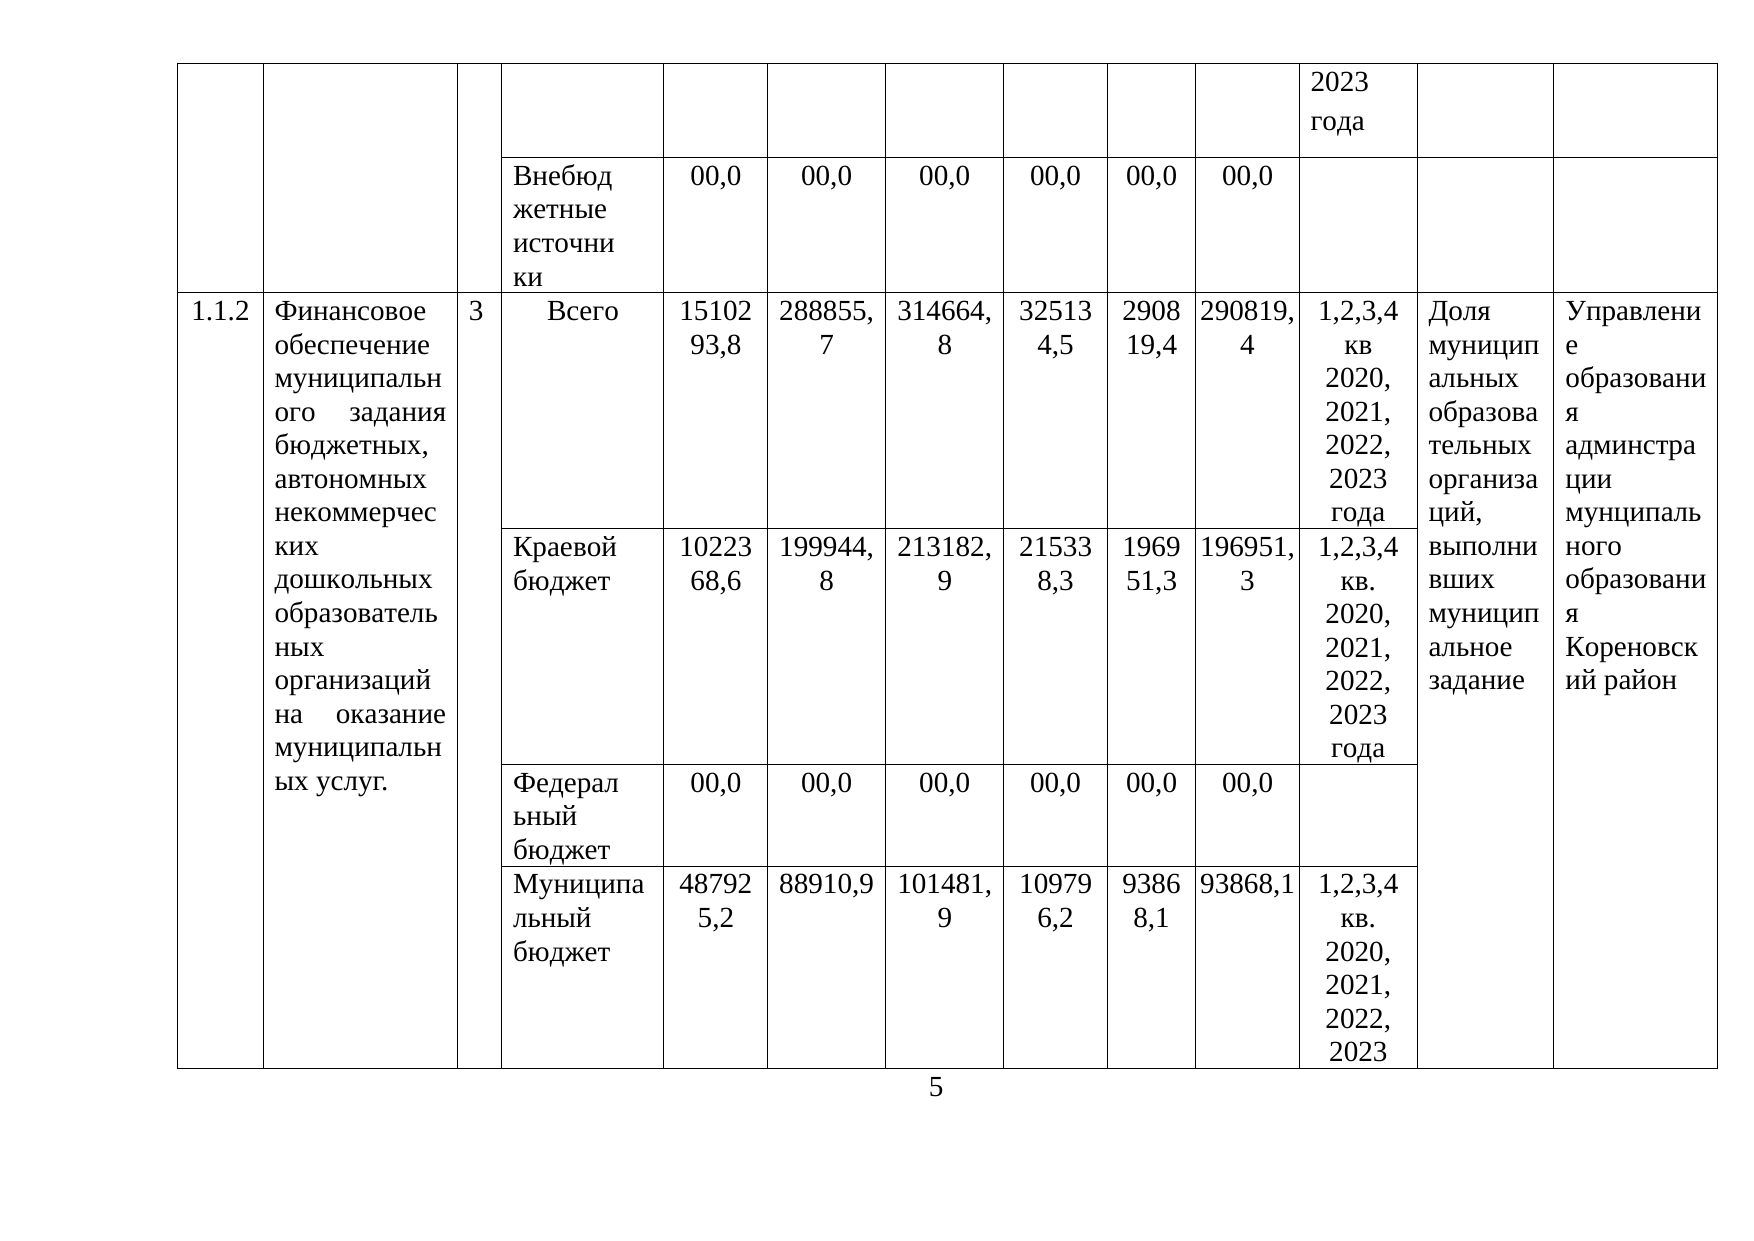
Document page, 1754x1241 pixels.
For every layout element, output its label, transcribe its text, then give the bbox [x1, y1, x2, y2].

table_cell [1418, 158, 1553, 292]
table_header [502, 64, 663, 157]
table_header [768, 64, 885, 157]
table_cell 487925,2 [664, 867, 767, 1068]
table_cell 1,2,3,4 кв. 2020, 2021, 2022, 2023 [1300, 867, 1417, 1068]
table_cell 288855,7 [768, 293, 885, 528]
table_header [1108, 64, 1195, 157]
text 5 [177, 1069, 1695, 1102]
table_cell 93868,1 [1196, 867, 1299, 1068]
table_cell 101481,9 [886, 867, 1003, 1068]
table_cell Муниципальный бюджет [502, 867, 663, 1068]
table_cell Внебюд жетные источни ки [502, 158, 663, 292]
table_cell Доля муниципальных образовательных организаций, выполнивших муниципальное задание [1418, 293, 1553, 1068]
table_cell 1.1.2 [178, 293, 263, 1068]
table_header [1004, 64, 1107, 157]
table_cell 213182,9 [886, 529, 1003, 764]
table_header [1418, 64, 1553, 157]
table_cell 00,0 [768, 158, 885, 292]
table_cell 00,0 [1108, 158, 1195, 292]
table_cell Всего [502, 293, 663, 528]
table_cell 314664,8 [886, 293, 1003, 528]
table_cell Финансовое обеспечение муниципального задания бюджетных, автономных некоммерческих дошкольных образовательных организаций на оказание муниципальных услуг. [264, 293, 457, 1068]
table_header [178, 64, 263, 292]
table_cell 00,0 [1004, 765, 1107, 866]
table_cell [1300, 765, 1417, 866]
table_cell 00,0 [664, 158, 767, 292]
table_header 2023 года [1300, 64, 1417, 157]
table_cell 00,0 [664, 765, 767, 866]
table_cell 00,0 [886, 765, 1003, 866]
table_cell 109796,2 [1004, 867, 1107, 1068]
table_cell 1,2,3,4 кв 2020, 2021, 2022, 2023 года [1300, 293, 1417, 528]
table_cell [1554, 158, 1717, 292]
table_cell 00,0 [1196, 765, 1299, 866]
table_header [458, 64, 501, 292]
table_cell 290819,4 [1196, 293, 1299, 528]
table_cell 196951,3 [1196, 529, 1299, 764]
table_cell 325134,5 [1004, 293, 1107, 528]
table_cell 199944,8 [768, 529, 885, 764]
table_header [264, 64, 457, 292]
table_cell 1510293,8 [664, 293, 767, 528]
table_cell 1,2,3,4 кв. 2020, 2021, 2022, 2023 года [1300, 529, 1417, 764]
table_cell 290819,4 [1108, 293, 1195, 528]
table_header [886, 64, 1003, 157]
table_cell 1022368,6 [664, 529, 767, 764]
table_header [664, 64, 767, 157]
table_cell 88910,9 [768, 867, 885, 1068]
table_cell [1300, 158, 1417, 292]
table_cell 196951,3 [1108, 529, 1195, 764]
table_cell 3 [458, 293, 501, 1068]
table_cell 00,0 [1004, 158, 1107, 292]
table_cell 93868,1 [1108, 867, 1195, 1068]
table_cell Управление образования админстрации мунципального образования Кореновский район [1554, 293, 1717, 1068]
table_cell Краевой бюджет [502, 529, 663, 764]
table_cell 215338,3 [1004, 529, 1107, 764]
table_cell Федерал ьный бюджет [502, 765, 663, 866]
table_header [1554, 64, 1717, 157]
table_header [1196, 64, 1299, 157]
table_cell 00,0 [1108, 765, 1195, 866]
table_cell 00,0 [768, 765, 885, 866]
table_cell 00,0 [1196, 158, 1299, 292]
table_cell 00,0 [886, 158, 1003, 292]
